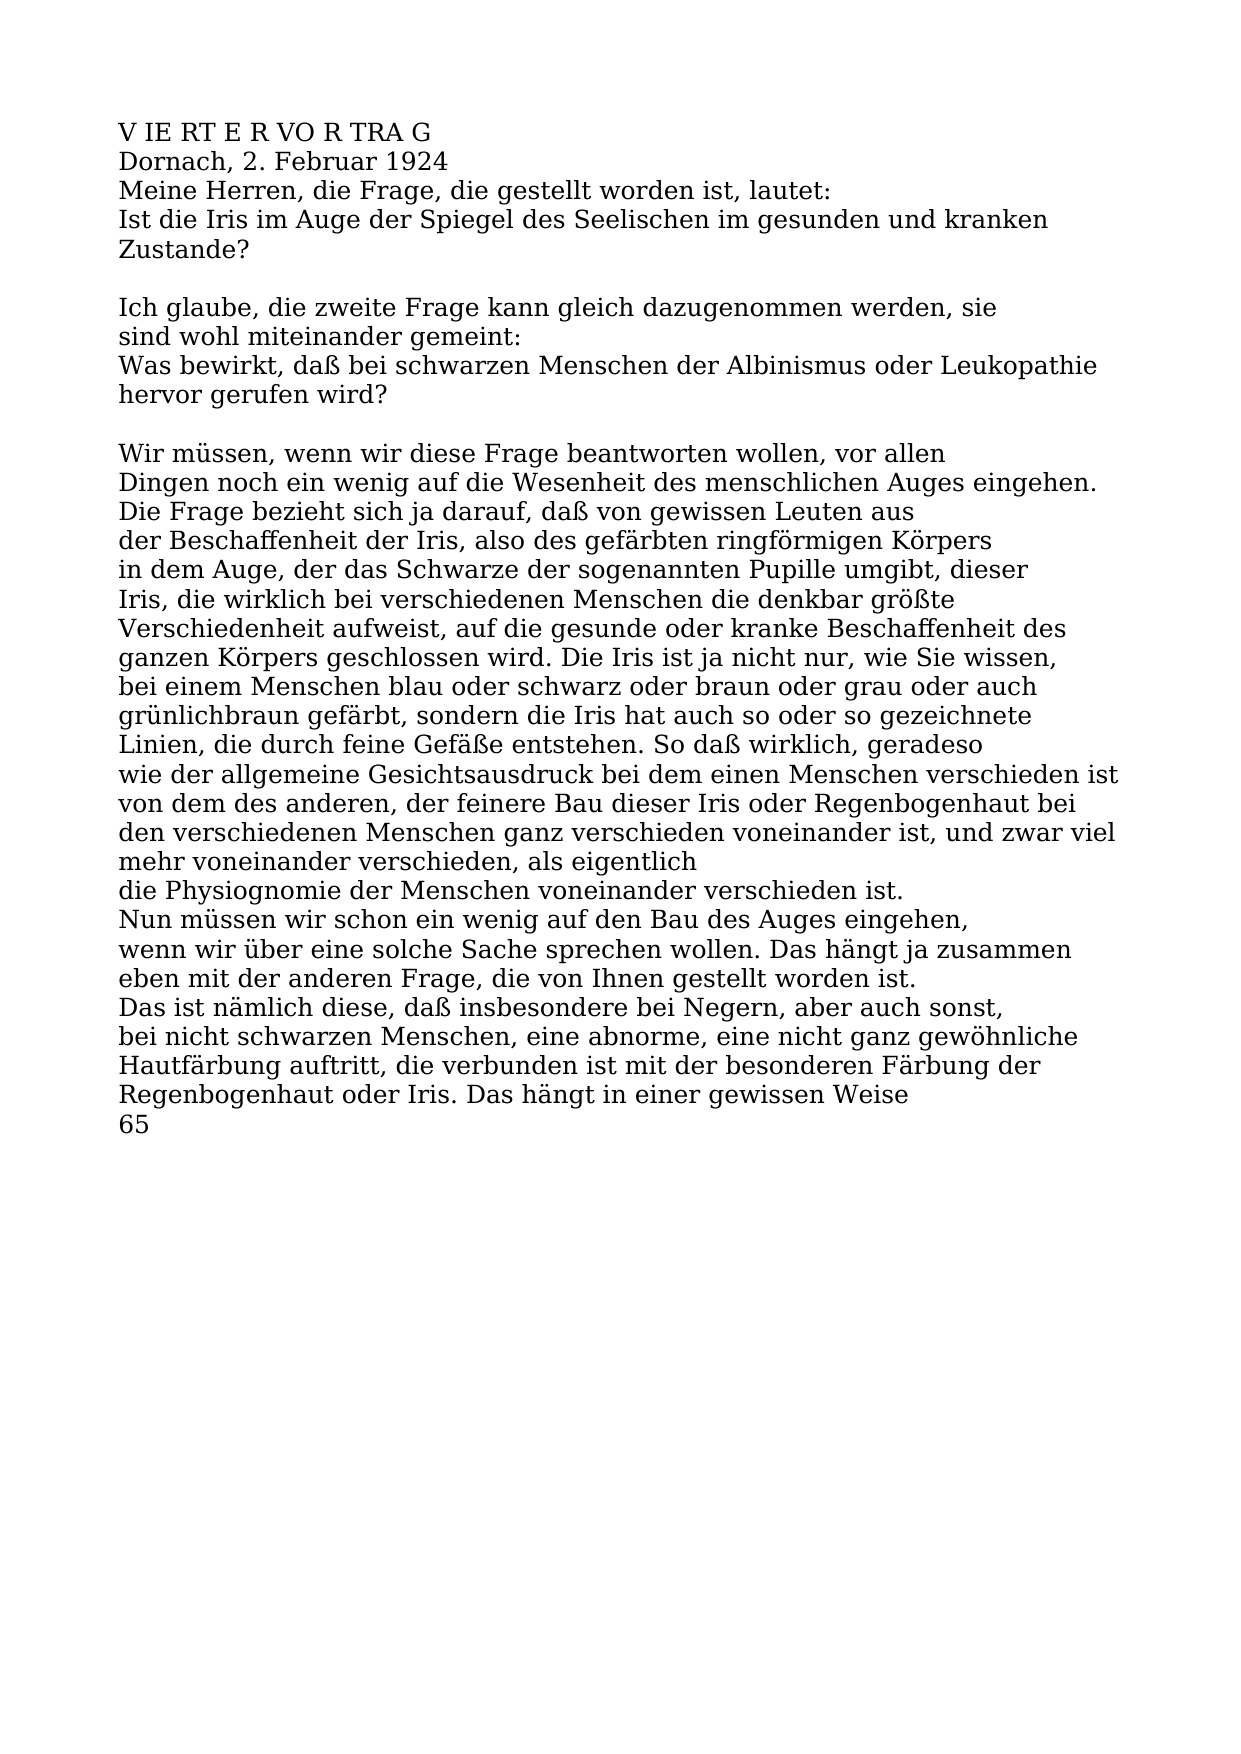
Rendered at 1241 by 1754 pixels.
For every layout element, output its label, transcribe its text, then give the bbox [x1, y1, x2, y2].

text der Beschaffenheit der Iris, also des gefärbten ringförmigen Körpers [118, 526, 1122, 556]
text Dingen noch ein wenig auf die Wesenheit des menschlichen Auges eingehen. Die Frage bezieht sich ja darauf, daß von gewissen Leuten aus [118, 468, 1122, 526]
text in dem Auge, der das Schwarze der sogenannten Pupille umgibt, dieser [118, 556, 1122, 585]
text Ich glaube, die zweite Frage kann gleich dazugenommen werden, sie [118, 293, 1122, 322]
text Das ist nämlich diese, daß insbesondere bei Negern, aber auch sonst, [118, 993, 1122, 1022]
text grünlichbraun gefärbt, sondern die Iris hat auch so oder so gezeichnete [118, 701, 1122, 731]
text Iris, die wirklich bei verschiedenen Menschen die denkbar größte Verschiedenheit aufweist, auf die gesunde oder kranke Beschaffenheit des [118, 585, 1122, 643]
text Linien, die durch feine Gefäße entstehen. So daß wirklich, geradeso [118, 731, 1122, 760]
text bei nicht schwarzen Menschen, eine abnorme, eine nicht ganz gewöhnliche Hautfärbung auftritt, die verbunden ist mit der besonderen Färbung der Regenbogenhaut oder Iris. Das hängt in einer gewissen Weise [118, 1022, 1122, 1110]
text Wir müssen, wenn wir diese Frage beantworten wollen, vor allen [118, 439, 1122, 468]
text die Physiognomie der Menschen voneinander verschieden ist. [118, 876, 1122, 906]
text Was bewirkt, daß bei schwarzen Menschen der Albinismus oder Leukopathie hervor gerufen wird? [118, 351, 1122, 410]
text ganzen Körpers geschlossen wird. Die Iris ist ja nicht nur, wie Sie wissen, [118, 643, 1122, 672]
text wenn wir über eine solche Sache sprechen wollen. Das hängt ja zusammen eben mit der anderen Frage, die von Ihnen gestellt worden ist. [118, 935, 1122, 993]
text 65 [118, 1110, 1122, 1139]
text sind wohl miteinander gemeint: [118, 322, 1122, 351]
text Dornach, 2. Februar 1924 [118, 147, 1122, 176]
text Nun müssen wir schon ein wenig auf den Bau des Auges eingehen, [118, 906, 1122, 935]
text V IE RT E R VO R TRA G [118, 118, 1122, 147]
text wie der allgemeine Gesichtsausdruck bei dem einen Menschen verschieden ist von dem des anderen, der feinere Bau dieser Iris oder Regenbogenhaut bei den verschiedenen Menschen ganz verschieden voneinander ist, und zwar viel mehr voneinander verschieden, als eigentlich [118, 760, 1122, 876]
text Meine Herren, die Frage, die gestellt worden ist, lautet: [118, 176, 1122, 206]
text Ist die Iris im Auge der Spiegel des Seelischen im gesunden und kranken Zustande? [118, 206, 1122, 264]
text bei einem Menschen blau oder schwarz oder braun oder grau oder auch [118, 672, 1122, 701]
